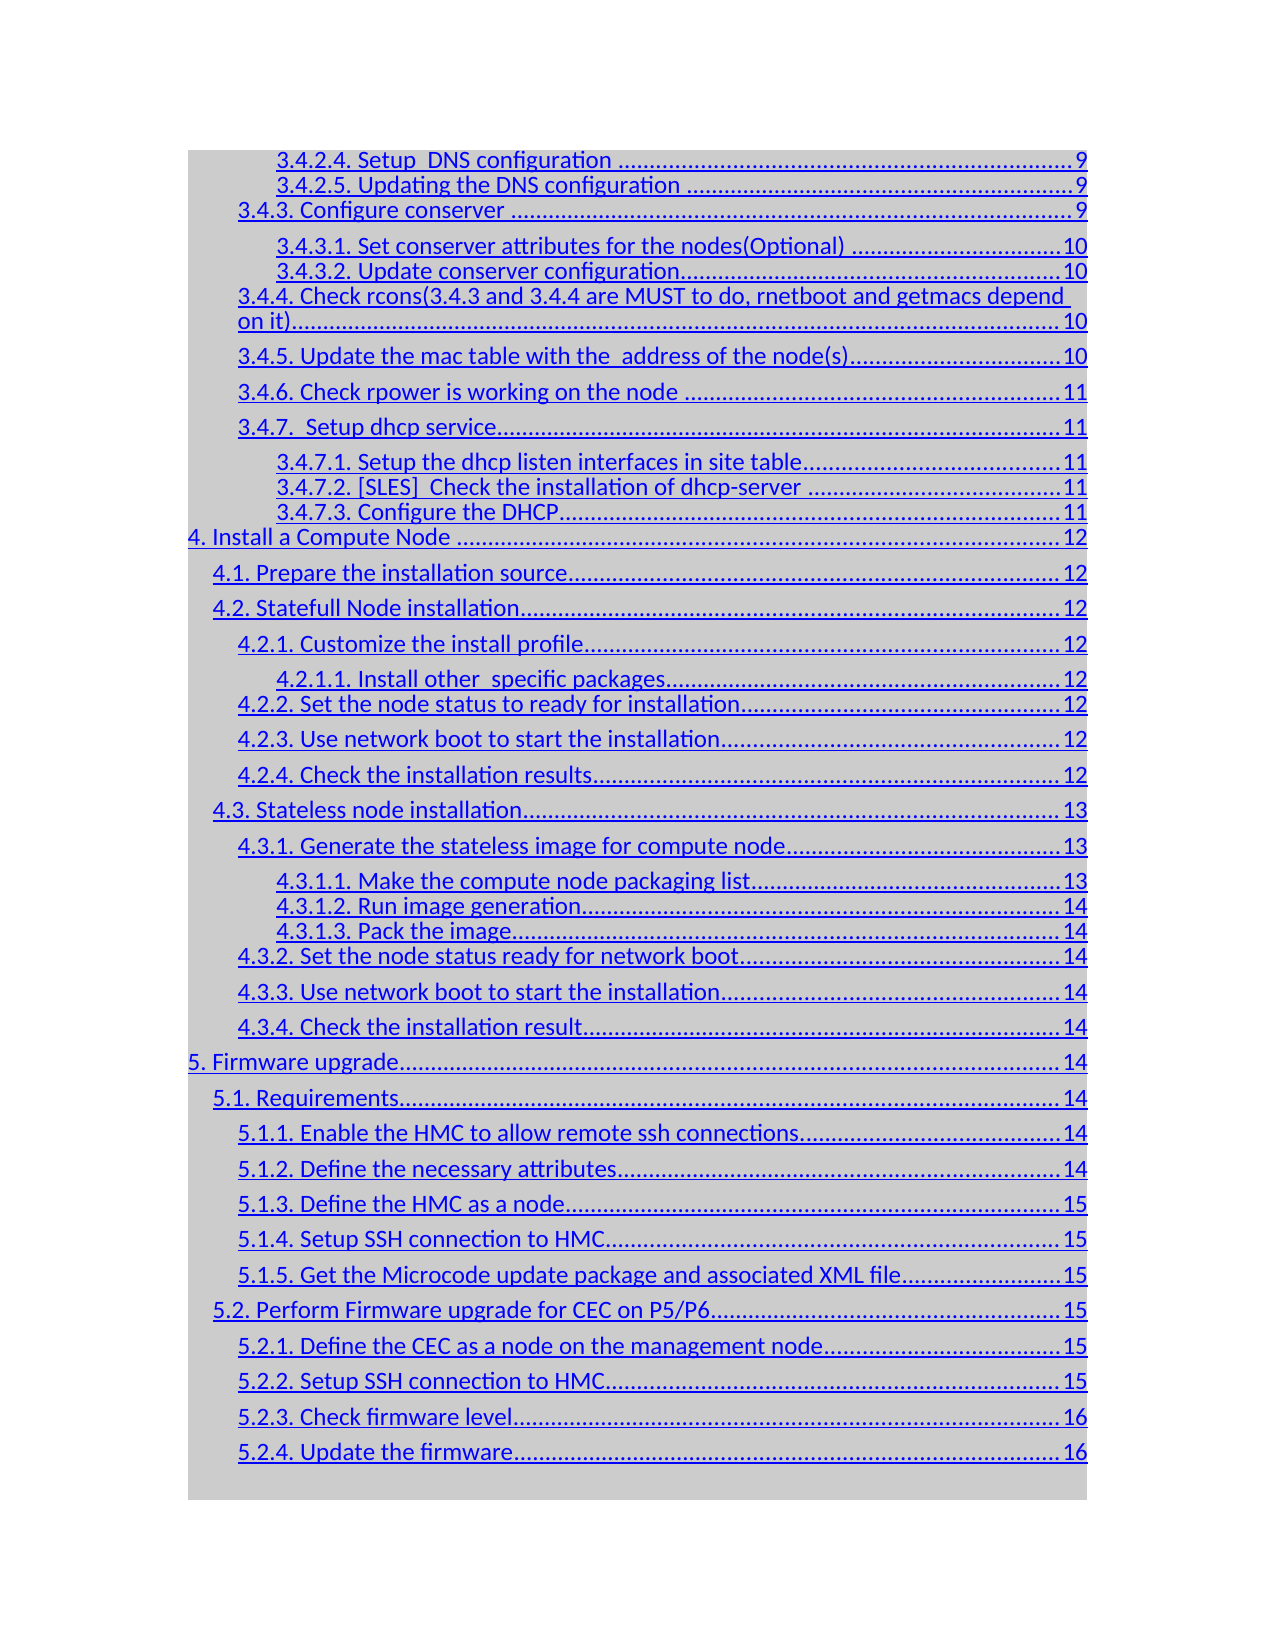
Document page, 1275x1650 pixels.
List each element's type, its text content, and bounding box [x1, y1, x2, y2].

text [237, 715, 1087, 719]
text 5.1.4. Setup SSH connection to HMC 15 [237, 1229, 1087, 1250]
text 4.2.1.1. Install other specific packages 12 [276, 669, 1087, 689]
text 3.4.5. Update the mac table with the address of the node(s) 10 [237, 367, 1087, 371]
text [237, 1392, 1087, 1396]
text 4.2.3. Use network boot to start the installation 12 [237, 729, 1087, 750]
text 5.1.3. Define the HMC as a node 15 [237, 1194, 1087, 1214]
text 4.3. Stateless node installation 13 [212, 800, 1087, 820]
text 3.4.7. Setup dhcp service 11 [237, 417, 1087, 437]
text 3.4.3.1. Set conserver attributes for the nodes(Optional) 10 [276, 235, 1087, 256]
text 3.4.3.2. Update conserver configuration 10 [276, 260, 1087, 281]
text 3.4.7.1. Setup the dhcp listen interfaces in site table 11 [276, 452, 1087, 473]
text 5. Firmware upgrade 14 [187, 1052, 1087, 1073]
text 3.4.6. Check rpower is working on the node 11 [237, 381, 1087, 402]
text 4.2.4. Check the installation results 12 [237, 764, 1087, 785]
text 5.2.2. Setup SSH connection to HMC 15 [237, 1371, 1087, 1391]
text 4.2.1. Customize the install profile 12 [237, 633, 1087, 654]
text 4.3.1.3. Pack the image 14 [276, 921, 1087, 941]
text 3.4.5. Update the mac table with the address of the node(s) 10 [237, 346, 829, 366]
text 5.1.2. Define the necessary attributes 14 [237, 1158, 1087, 1179]
text 3.4.5. Update the mac table with the address of the node(s) 10 [844, 346, 1087, 366]
text [212, 1321, 1087, 1325]
text 4. Install a Compute Node 12 [187, 527, 1087, 548]
text 3.4.4. Check rcons(3.4.3 and 3.4.4 are MUST to do, rnetboot and getmacs depend on it) 10 [237, 285, 1087, 331]
text [237, 1038, 1087, 1042]
text [237, 1463, 1087, 1467]
text 5.1.5. Get the Microcode update package and associated XML file 15 [237, 1264, 1087, 1285]
text 4.3.4. Check the installation result 14 [237, 1017, 1087, 1037]
text 3.4.7.2. [SLES] Check the installation of dhcp-server 11 [361, 477, 415, 498]
text 4.3.1.2. Run image generation 14 [276, 896, 1087, 916]
text [237, 438, 1087, 442]
text 4.3.3. Use network boot to start the installation 14 [237, 981, 1087, 1002]
text 5.2.4. Update the firmware 16 [237, 1442, 1087, 1462]
text [212, 619, 1087, 623]
text 5.2.1. Define the CEC as a node on the management node 15 [237, 1335, 1087, 1356]
text 3.4.7.2. [SLES] Check the installation of dhcp-server 11 [276, 477, 359, 498]
text 4.3.1. Generate the stateless image for compute node 13 [237, 835, 1087, 856]
text 3.4.2.5. Updating the DNS configuration 9 [276, 175, 1087, 195]
text [237, 1215, 1087, 1219]
text 5.2. Perform Firmware upgrade for CEC on P5/P6 15 [212, 1300, 1087, 1320]
text [237, 221, 1087, 225]
text 4.2.2. Set the node status to ready for installation 12 [237, 694, 1087, 714]
text [237, 967, 1087, 971]
text 4.1. Prepare the installation source 12 [212, 562, 1087, 583]
text 3.4.2.4. Setup DNS configuration 9 [276, 150, 1087, 170]
text [237, 1144, 1087, 1148]
text [212, 821, 1087, 825]
text 4.3.1.1. Make the compute node packaging list 13 [276, 871, 1087, 891]
text 3.4.3. Configure conserver 9 [237, 200, 1087, 220]
text 5.2.3. Check firmware level 16 [237, 1406, 1087, 1427]
text 4.3.2. Set the node status ready for network boot 14 [237, 946, 1087, 966]
text 5.1.1. Enable the HMC to allow remote ssh connections. 14 [237, 1123, 1087, 1143]
text 3.4.7.2. [SLES] Check the installation of dhcp-server 11 [417, 477, 1087, 498]
text 4.2. Statefull Node installation 12 [212, 598, 1087, 618]
text 3.4.7.3. Configure the DHCP 11 [276, 502, 1087, 523]
text 5.1. Requirements 14 [212, 1087, 1087, 1108]
